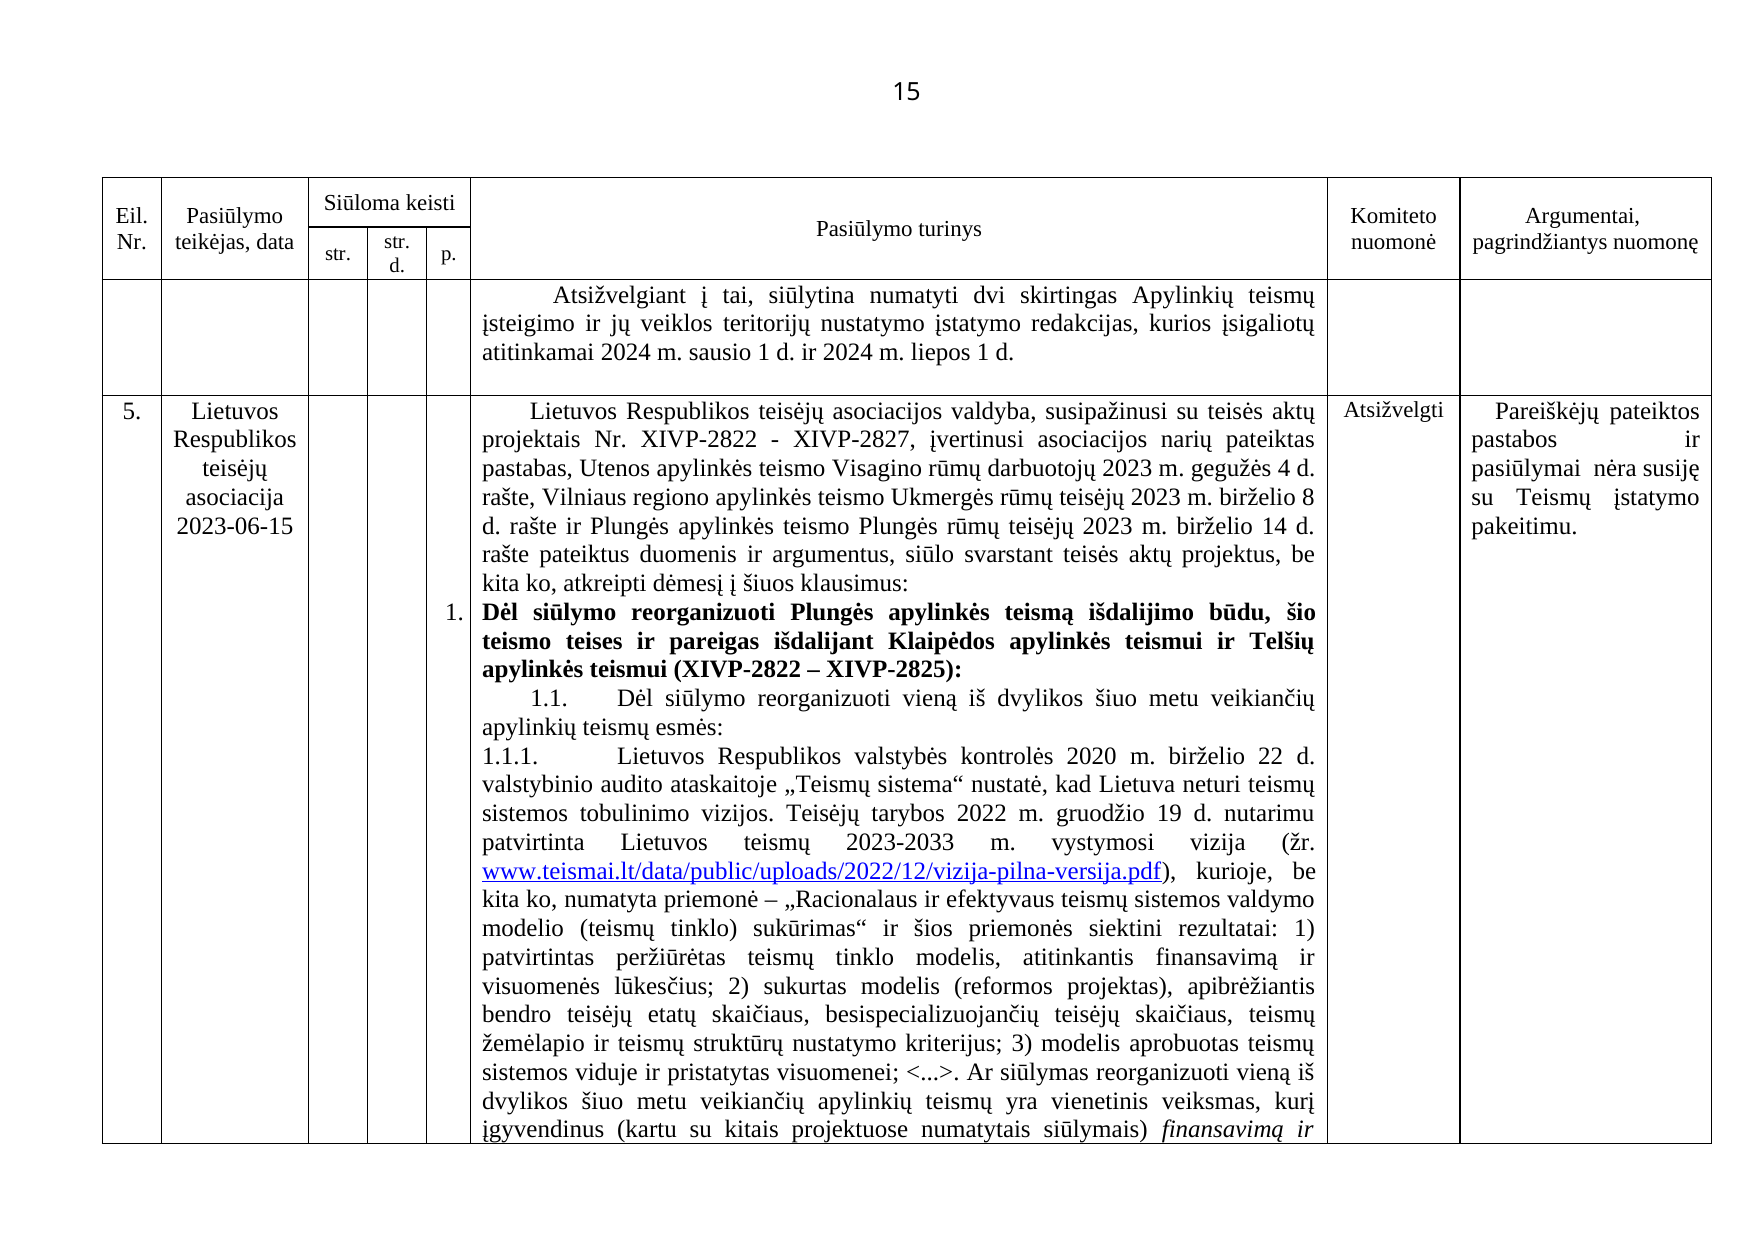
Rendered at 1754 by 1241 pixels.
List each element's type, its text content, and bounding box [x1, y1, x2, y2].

table_cell 5. [103, 396, 161, 1143]
table_cell [1461, 280, 1711, 395]
table_cell [309, 396, 367, 1143]
table_header Pasiūlymo turinys [471, 178, 1327, 279]
table_header Eil. Nr. [103, 178, 161, 279]
table_cell Atsižvelgiant į tai, siūlytina numatyti dvi skirtingas Apylinkių teismų įsteigimo ir jų veiklos teritorijų nustatymo įstatymo redakcijas, kurios įsigaliotų atitinkamai 2024 m. sausio 1 d. ir 2024 m. liepos 1 d. [471, 280, 1327, 395]
table_cell [309, 280, 367, 395]
table_header Komiteto nuomonė [1328, 178, 1459, 279]
table_cell str. [309, 228, 367, 279]
table_cell [103, 280, 161, 395]
table_cell str. d. [368, 228, 426, 279]
table_cell [162, 280, 308, 395]
table_header Pasiūlymo teikėjas, data [162, 178, 308, 279]
table_header Argumentai, pagrindžiantys nuomonę [1461, 178, 1711, 279]
table_cell [427, 396, 470, 1143]
table_cell [368, 396, 426, 1143]
table_cell p. [427, 228, 470, 279]
table_cell [1328, 280, 1459, 395]
table_cell [427, 280, 470, 395]
table_cell Lietuvos Respublikos teisėjų asociacija 2023-06-15 [162, 396, 308, 1143]
table_cell [368, 280, 426, 395]
table_header Siūloma keisti [309, 178, 470, 226]
table_cell Lietuvos Respublikos teisėjų asociacijos valdyba, susipažinusi su teisės aktų projektais Nr. XIVP-2822 - XIVP-2827, įvertinusi asociacijos narių pateiktas pastabas, Utenos apylinkės teismo Visagino rūmų darbuotojų 2023 m. gegužės 4 d. rašte, Vilniaus regiono apylinkės teismo Ukmergės rūmų teisėjų 2023 m. birželio 8 d. rašte ir Plungės apylinkės teismo Plungės rūmų teisėjų 2023 m. birželio 14 d. rašte pateiktus duomenis ir argumentus, siūlo svarstant teisės aktų projektus, be kita ko, atkreipti dėmesį į šiuos klausimus: Dėl siūlymo reorganizuoti Plungės apylinkės teismą išdalijimo būdu, šio teismo teises ir pareigas išdalijant Klaipėdos apylinkės teismui ir Telšių apylinkės teismui (XIVP-2822 – XIVP-2825): Dėl siūlymo reorganizuoti vieną iš dvylikos šiuo metu veikiančių apylinkių teismų esmės: Lietuvos Respublikos valstybės kontrolės 2020 m. birželio 22 d. valstybinio audito ataskaitoje „Teismų sistema“ nustatė, kad Lietuva neturi teismų sistemos tobulinimo vizijos. Teisėjų tarybos 2022 m. gruodžio 19 d. nutarimu patvirtinta Lietuvos teismų 2023-2033 m. vystymosi vizija (žr. www.teismai.lt/data/public/uploads/2022/12/vizija-pilna-versija.pdf), kurioje, be kita ko, numatyta priemonė – „Racionalaus ir efektyvaus teismų sistemos valdymo modelio (teismų tinklo) sukūrimas“ ir šios priemonės siektini rezultatai: 1) patvirtintas peržiūrėtas teismų tinklo modelis, atitinkantis finansavimą ir visuomenės lūkesčius; 2) sukurtas modelis (reformos projektas), apibrėžiantis bendro teisėjų etatų skaičiaus, besispecializuojančių teisėjų skaičiaus, teismų žemėlapio ir teismų struktūrų nustatymo kriterijus; 3) modelis aprobuotas teismų sistemos viduje ir pristatytas visuomenei; <...>. Ar siūlymas reorganizuoti vieną iš dvylikos šiuo metu veikiančių apylinkių teismų yra vienetinis veiksmas, kurį įgyvendinus (kartu su kitais projektuose numatytais siūlymais) finansavimą ir visuomenės lūkesčius atitinkantis teismų tinklo modelis bus laikomas sukurtu ir teisės aktų projektų aiškinamajame rašte nurodyti apylinkių teismų optimizavimo tikslai bus laikomi visiškai pasiektais, ar tai yra tik viena iš platesnės apimties teismų tinklo modelio kūrimo dalių (stadijų)? ar vieno iš dvylikos šiuo metu veikiančių apylinkių teismų reorganizavimas yra būtina ir proporcinga (kaštų ir naudos aspektu) priemonė aiškinamajame rašte išdėstytiems teisės aktų projektų tikslams (didinti lėšų, skiriamų teismams išlaikyti, panaudojimo efektyvumą, optimizuoti, balansuoti apylinkių teismų, teismų rūmų, jų teisėjų darbo krūvį, didinti teisėjų specializacijos galimybes ir kt.) pasiekti? Ar šių tikslų neįmanoma pasiekti kitais būdais (pvz., tik panaikinant atitinkamus teismų rūmus, kurių veikla nėra efektyvi, atsisakant dalies teismų rūmų infrastruktūros ir kt.)? ar aiškinamajame rašte nurodyti galimybių optimizuoti teismus kriterijai (teismo geografinis išsidėstymas, gyventojų skaičius, bylų srautai ir darbo krūvis, teismo sudėtis ir žmogiškieji ištekliai, teismo infrastruktūra ir jos išlaikymas ir kt.) yra tinkami (pakankami) sprendžiant tiek dėl konkretaus teismo reorganizavimo, tiek dėl galutinio siektino teismų tinklo modelio sukūrimo? Pavyzdžiui, ar į kriterijų sąrašą nuturėtų būti įtraukti tokie kriterijai kaip kitų teisėsaugos institucijų (prokuratūros, policijos) teritorinis pasiskirstymas, atitinkamo miesto (rajono) gyventojų ir verslo subjektų į valstybės biudžetą sumokamų mokesčių dydis, savivaldybių gerovės indeksas, sveikos demografijos komponentas ir kt.? Dėl siūlymo reorganizuoti būtent Plungės apylinkės teismą pagrįstumo: ar siūlymas atitinka aiškinamajame rašte išdėstytus teisės aktų projektų tikslus ir galimybių optimizuoti teismus kriterijus? Pirma, Plungės apylinkės teismo veiklos teritorijoje gyvena net didesnis gyventojų skaičius nei Telšių apylinkės teismo veiklos teritorijoje. Antra, iš aiškinamojo rašto matyti, kad 2021 m. mažesnis darbo krūvis nei Plungės apylinkės teisme buvo Utenos, Alytaus, Tauragės apylinkės teismuose. Pagal šių metų duomenis (2023 m. birželio 12 d.), Plungės apylinkės teisme išnagrinėtos 216 baudžiamosios bylos, 3273 civilinės bylos, kai per tą patį laikotarpį Telšių apylinkės teisme atitinkamai 222 ir 3055 bylos. 2022 m. lapkričio mėn. duomenimis Plungės apylinkės teisme bylų srautai (skaičius), priešingai nei kituose teismuose, padidėjo net 20,5 procento. Trečia, projektais nemažai visuomenės daliai būtų apsunkinamas teismo paslaugų prieinamumas, nes, pvz., Plungės m. gyventojams atstumai tarp teismų padidėja: jeigu byla nagrinėjama Klaipėdos apygardos teisme, proceso dalyviui vykstant iš Plungės m. į Klaipėdos m. tenka įveikti 56 km atstumą, o nagrinėjant bylą Šiaulių apygardos teisme atstumas nuo Plungės m. iki Šiaulių m. būtų 98,3 km. Ketvirta, Plungės apylinkės teisme dirba 17 teisėjų, todėl apjungus Plungės apylinkės teismo veikiančių rūmų veiklos teritorijas ir bylas skirstant bendrai visiems rūmų teisėjams, nebūtų jokių kliūčių teisėjų specializacijai. Dėl siūlymo ta apimtimi, kuria Plungės apylinkės teismo teisės ir pareigos, susijusios su Plungės apylinkės teismo Plungės rūmais ir Plungės apylinkės teismo Skuodo rūmais, pereitų ne Klaipėdos, o Telšių apylinkės teismui: ar nurodytas siūlymas atitinka teismo paslaugų prieinamumo tikslą, nes, pvz., Plungės m. gyventojams atstumai tarp teismų padidėja: jeigu byla nagrinėjama Klaipėdos apygardos teisme, proceso dalyviui vykstant iš Plungės m. į Klaipėdos m. tenka įveikti 56 km atstumą, o nagrinėjant bylą Šiaulių apygardos teisme atstumas nuo Plungės m. iki Šiaulių m. būtų 98,3 km. ar nurodytas siūlymas nesukels sunkumų dėl darbo organizavimo, atsižvelgiant į tai, kad teismų ir prokuratūros, policijos bei probacijos tarnybų veiklos teritorijos nebesutaptų? Dėl siūlymo sujungti Utenos apylinkės teismo Molėtų rūmų ir Vilniaus regiono apylinkės teismo Ukmergės rūmus, numatant Utenos apylinkės teismo Ukmergės rūmus (XIVP-2824): ar nurodytas siūlymas atitinka aiškinamajame rašte išdėstytus teisės aktų projektų tikslus ir galimybių optimizuoti teismus kriterijus ir ar šių tikslų bei kriterijų labiau neatitiktų alternatyvūs variantai (Širvintų rūmų prijungimas prie Ukmergės rūmų, Ukmergės rūmus paliekant Vilniaus regiono apylinkės teismo struktūroje, o Molėtų rūmus prijungiant prie Utenos rūmų)? Pavyzdžiui, Vilniaus regiono apylinkės teismo Ukmergės rūmų teisėjų pateiktais duomenimis, trumpiausias atstumas tarp Ukmergės rūmų ir Utenos rūmų yra 64,8 km , nesant eismo kelionės laikas yra 54 min. Kelias eina per kelias gyvenvietes, kur mažinamas greitis. Atstumas tarp Ukmergės rūmų ir Vilniaus rajono rūmų yra 66,8 km, nesant eismo kelionės laikas 43 min., kelias eina automagistrale A2, greitis yra pastovus, kelias prižiūrimas visą parą visais metų laikais. Per dieną iš Ukmergės į Vilnių būna apie 15 tiesioginių autobusų, Vilniaus r. rūmai yra prie įvažiavimo į Vilnių ir visi tarpmiestiniai autobusai pravažiuoja pro Vilniaus r. rūmus. Iš Ukmergės į Uteną per dieną yra apie 8 tiesioginiai autobusai ir 2 variantai su persėdimu. Taigi, atstumas tarp Ukmergės rūmų ir Utenos rūmų bei tarp Ukmergės rūmų ir Vilniaus r. rūmų yra beveik panašus (skirtumas yra 2 km), tačiau kelionės laikas trumpesnis ir susisiekimo infrastruktūra yra geresnė būtent tarp Ukmergės rūmų ir Vilniaus r. rūmų. Atstumas tarp Ukmergės rūmų ir Molėtų rūmų yra 45,7 km, nesant eismo kelionės laikas yra 37 min., kelias eina per kelias gyvenvietes, tarpais per miškingą teritoriją. Atstumas tarp Ukmergės rūmų ir Širvintų rūmų yra 30,1 km, nesant eismo kelionės laikas yra 25 min., kelias eina automagistrale A2 ir nuvažiavimo nuo automagistralės iki Širvintų m. keliu (apie 4 km). Susisiekimas autobusais: iš Ukmergės į Molėtus tiesioginio autobuso nėra, su persėdimu kelionės trukmė nuo 3 val. 30 min iki 2 val. Iš Ukmergės į Širvintas yra tiesioginis autobusas (į abi puses), kelionės trukmė yra 30 min., su persėdimu nuo 3 val. iki 2 val. Nuo Ukmergės iki Širvintų rūmų yra trumpesnis atstumas, mažesnis kelionės laikas, geresnė ir patogesnė susisiekimo infrastruktūra; nuo Ukmergės rūmų iki Vilniaus rajono rūmų (centrinių rūmų) yra 2 km ilgesnis atstumas, tačiau 11 min trumpesnis kelionės laikas ir daug geresnė, labiau išvystyta ir patogesnė susisiekimo infrastruktūra. Atstumas nuo Molėtų rūmų iki Utenos rūmų yra 34,5 km, t. y. 11,2 km mažesnis nei iki Ukmergės rūmų, kelionės laikas 27 min., t. y. 10 min. greitesnis nei iki Ukmergės rūmų, susisiekimais autobusais daug geresnis – yra 10 tiesioginių autobusų, kelionės laikas 35 min. (į Ukmergę tiesioginių autobusų nėra, o su persėdimais vidutinis laikas apie 2 val. 30 min.). Be to, Ukmergės rūmuose yra 6 teisėjų etatai, šiuo metu visi 6 yra užimti. Širvintų rūmuose yra 3 teisėjų etatai, dirba 2 teisėjai. Taigi, net ir su realiai šiuo metu dirbančiais teisėjais (5 Ukmergės rūmuose ir 2 Širvintų rūmuose) sujungus Ukmergės ir Širvintų rūmus, būtų 7 realiai šiuo metu dirbantys teisėjai ir būtų galimybė specializuotis (pavyzdžiui, 3 baudžiamąsias bylas nagrinėjantys teisėjai ir 4 civilines bylas nagrinėjantys teisėjai). Utenos rūmuose šiuo metu yra 7 teisėjai, prie jų prijungus dar 2 Molėtų rūmų teisėjus, teisėjai galėtų specializuotis. ar nurodytas siūlymas nesukels sunkumų dėl darbo organizavimo, atsižvelgiant į prokuratūros, policijos, probacijos tarnybų veiklos teritorijas? Dėl siūlymo sujungti Utenos apylinkės teismo Visagino rūmus ir Zarasų rūmus, įstatyme numatant Utenos apylinkės teismo Zarasų rūmus (XIVP-2824): ar nurodytas siūlymas atitinka aiškinamajame rašte nurodytus teisės aktų projektų tikslus ir galimybių optimizuoti teismus kriterijus? Pavyzdžiui, Utenos apylinkės teismo Visagino rūmų darbuotojų pateiktais duomenimis, bendras Visagino savivaldybės gyventojų skaičius 25 proc. didesnis nei Zarasų savivaldybėje. Lyginant demografinių pokyčių dinamiką pagal amžiaus grupes matyti, kad vaikų demografinė grupė iki 6 metų ir nuo 7 iki 17 metų Visagino savivaldybėje yra dvigubai didesnė, turinti akivaizdžią augimo tendenciją. Tuo pačių Zarasų rajono savivaldybėje gyvenančių vaikų grupė nuosekliai mažėja. Vaikų skaičius ir jo skaičiaus augimo/mažėjimo dinamika savivaldybėje svarbus kriterijus vertinant šeimos bylų nagrinėjimo ypatumus, kadangi ginant vaiko teises ir interesus bylose dalyvauja valstybės institucijos, kurių buveinių skyriai yra savivaldybės teritorijoje. Zarasų rajono pensinio amžiaus žmonių grupė yra pakankamai stabili, tuo tarpu Visagine gyvenanti pensinio amžiaus asmenų grupė sparčiai didėja, tarp jų yra nemaža dalis vienišų žmonių, kurie savarankiškai negali įgyvendinti savo teisių ir jiems būtina Socialinės apsaugos darbuotojų pagalba ir konsultacijos. Vertinant geografinį išdėstymą, Visagino rūmų darbuotojų pateiktais duomenimis, Zarasų rajono savivaldybę (Zarasų rūmų veiklos teritorija) sudaro 10 seniūnijų, savivaldybės plotas 1334 kv. km, gyventojų tankumas 14,3 žm./kv. km. (https://www.vle.lt/straipsnis/zarasu-rajono-savivaldybe/). Visagino savivaldybę (Visagino rūmų veiklos teritorija) sudaro Visagino miestas ir 17 šalia esančių kaimų. Savivaldybės plotas 58 kv. km, gyventojų tankumas 467,5 žm. kv. km (https://www.vle.lt/straipsnis/visagino-savivaldybe/). Todėl vertinant susisiekimo galimybes, turėtų būti vertinamas ne tik atstumas tarp teismo rūmų (27,6 km), o atsižvelgiama ir į tai, kokie neigiami pokyčiai kiltų dviejų savivaldybių gyventojams vykstant į Zarasų arba Visagino rūmus. Žemiau pateiktoje lentelėje pateikiami duomenys apie atstumus tarp didžiausių Zarasų rajono gyvenviečių iki Zarasų rūmų, Visagino rūmų ir atstumų skirtumai. Iš lentelės matyti, kad kelionė vykstant į Visagino rūmus iš atokiausios Zarasų rajono gyvenvietės pailgėtų tik 24 km., o kai kuriais atvejais ir sutrumpėtų. Tuo daugumai Visagino savivaldybės gyventojų, jų atstovų pagal įstatymą, valstybinių institucijų atstovų teks kiekvieną kartą įveikti 27,6 km atstumą iki Zarasų rūmų bei grįžti atgal. Aiškinamajame rašte pateikti duomenys dėl bylų srautų Utenos apylinkės teisme nuo 2019 iki 2022 m. lapkričio mėn. laikotarpiu. Visagino rūmų darbuotojų teigimu, būtina atsižvelgti į tai, kad, siekiant lyginti teisėjų darbo krūvius teisme, atsižvelgiant į gaunamų rūmuose bylų kiekį, dirbančių rūmuose teisėjų skaičių, bylos buvo perduodamos iš vienų rūmų kitiems pagal teismo pirmininko ar pirmininko pavaduotojų patvarkymus. Utenos apylinkės teismo vidaus apskaitos dokumentuose užfiksuota, kad laikotarpiu nuo 2020 m. iki 2022 m. Visagino rūmuose gautos elektroninės bylos buvo perduodamos nagrinėti kitiems teismo rūmams, t. y. nepateko į Visagino rūmuose gautų bylų apskaitą (srautą), o buvo apskaitytos kituose teismo rūmuose. Siekiant nustatyti faktinį bylų srauto sumažėjimą ar padidėjimą, būtina perduotas bylas apskaityti pagal bylos gavimo vietą, laikantis teismingumo taisyklių. Duomenys apie 2019-2022 metais perduotų bylų kiekį iš Visagino rūmų. Palyginimui pateikiami duomenys apie 2019-2022 metais perduotų/gautų bylų kiekį Zarasų. rūmuose. Visagino rūmų darbuotojų duomenimis, vertinant tai, kad 2022 m. Zarasų rūmuose gautų bylų srautas padidėjo virš 60 proc. reikia įvertinti tai, kad, sprendžiant Vilniaus miesto apylinkės teismo didelio darbo krūvio problemą nuo 2022 m. gegužės 1 d. bylos pagal pareiškimus dėl teismo įsakymo išdavimo, kurie paduodami elektroninių ryšių priemonėmis, paskirstomos kitų teismų teisėjams, siekiant užtikrinti tolygų apylinkių teismų darbo krūvį, susijusį su gaunamomis bylomis. Bylos dėl teismo įsakymo išdavimo skirstomos teismų rūmams automatizuotu būdu, atsižvelgiant į rūmuose dirbančių teisėjų darbo krūvį. Kadangi teismo Visagino rūmuose dirba tik du teisėjai, o du teisėjų etatai yra neužimti, dirbančių teisėjų darbo krūvis ženkliai viršija Lietuvos teisėjų darbo krūvio vidurkį, faktiškai pareiškimai dėl teismo įsakymų išdavimo skirstomi ne pagal teritorijas, o tarp faktiškai dirbančių teisėjų, todėl nuo 2022 m. gegužės 1 d. iki metų pabaigos Visagino rūmuose buvo gauta tik 607 bylos dėl teismo įsakymo išdavimo, Zarasų rūmuose – 841 byla. ar nurodytas siūlymas nesukels sunkumų dėl darbo organizavimo, atsižvelgiant į prokuratūros veiklos teritorijas, atsižvelgiant į tai, kad vykdant Lietuvos prokuratūros reformą, Utenos apskrities prokuratūros Zarasų skyriaus veikla perkelta į Visaginą? Dėl teisės aktų projektų tikslo „sudaryti galimybes atlikti procesinius veiksmus kuo arčiau asmens gyvenamosios vietos“: ar galimybės atlikti procesinius veiksmus kuo arčiau asmens gyvenamosios vietos užtikrinimas išties laikytinas valstybės prioritetiniu tikslu kitų valstybės funkcijų (pvz., švietimo, sveikatos priežiūros) kontekste? ar šio tikslo įgyvendinimui reikalingos priemonės (teisėjo ir posėdžio sekretoriaus(-ės) pareiga vykti nagrinėti bylų į kitus teismo rūmus (infrastruktūrą) yra pagrįstos teismų sistemos turimais ir/ar teismų sistemai planuojamais skirti resursais: žmogiškaisiais, pvz., teisėjų pasirengimas asmeniškai vairuoti transporto priemonę, vairuotojų etatų skaičius teismuose? materialiaisiais, pvz., teismų valdomų transporto priemonių skaičius, galimybė kompensuoti teisėjui gyvenamosios patalpos nuomos išlaidas jo darbo kitame rajone metu, apdrausti visas transporto priemones, kuriomis teisėjai vyksta į kitą vietovę, ne tik privalomuoju civilinės atsakomybės, bet ir kasko draudimu? Dėl aiškinamajame rašte nurodyto teiginio, kad optimizuojant apylinkių teismų tinklą, įvertinus šiuo metu laisvų ir atsilaisvinančių teisėjų vietų skaičių, pradėtas vykdyti atrankas į tam tikrus teismus, teisėjų skaičių numatoma sumažinti 10 proc., t. y. 49 etatais. 2020 m. Valstybės kontrolė (valstybinio audito ataskaita „Teisingumo sistema“) nustatė, kad Lietuvos teismų sistemoje nėra rodikliais įvertintas teisėjų poreikis, nėra nustatytas optimalus teismo (teisėjo) darbo krūvis. Iki šiol nėra nustatyta, kokiu normaliu krūviu turi dirbti teisėjas. Todėl kyla klausimas, kokiais kriterijais remiantis šiuo metu numatoma sumažinti teisėjų skaičių ir būtent tokiu skaičiumi. [471, 396, 1327, 1143]
table_cell Pareiškėjų pateiktos pastabos ir pasiūlymai nėra susiję su Teismų įstatymo pakeitimu. [1461, 396, 1711, 1143]
table_cell Atsižvelgti [1328, 396, 1459, 1143]
